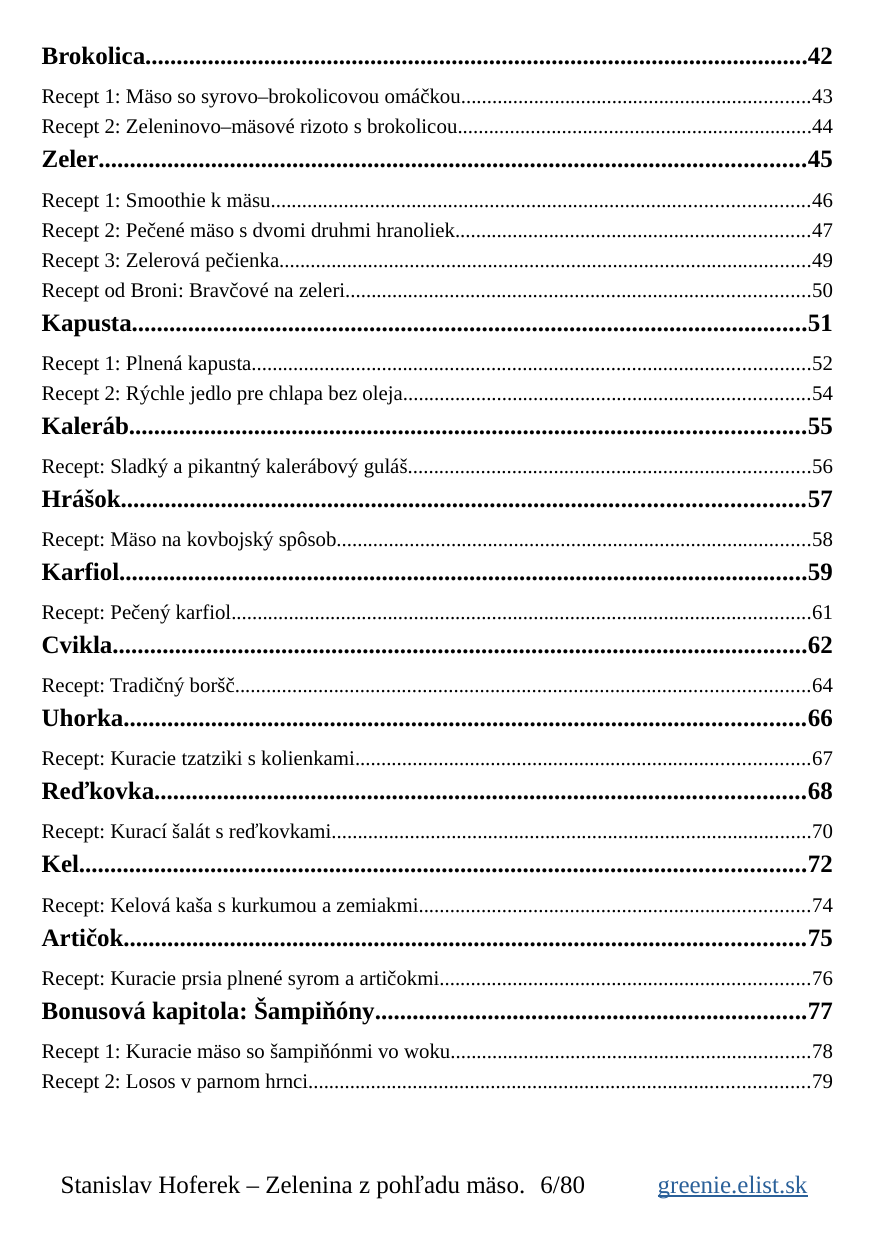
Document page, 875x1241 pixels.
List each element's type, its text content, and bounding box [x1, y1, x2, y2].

text Recept: Tradičný boršč 64 [41, 673, 833, 697]
text Recept od Broni: Bravčové na zeleri 50 [41, 278, 833, 302]
text Recept 2: Zeleninovo–mäsové rizoto s brokolicou 44 [41, 114, 833, 138]
text Recept: Pečený karfiol 61 [41, 600, 833, 624]
text Recept: Kuracie prsia plnené syrom a artičokmi 76 [41, 966, 833, 990]
text Recept 2: Rýchle jedlo pre chlapa bez oleja 54 [41, 381, 833, 405]
text Kaleráb 55 [41, 411, 833, 439]
text Recept: Mäso na kovbojský spôsob 58 [41, 527, 833, 551]
text Cvikla 62 [41, 630, 833, 659]
text Recept: Kurací šalát s reďkovkami 70 [41, 819, 833, 843]
text Recept: Kuracie tzatziki s kolienkami 67 [41, 746, 833, 770]
text Brokolica 42 [41, 41, 833, 70]
text Kel 72 [41, 849, 833, 878]
text Recept 1: Smoothie k mäsu 46 [41, 188, 833, 212]
text Recept 1: Mäso so syrovo–brokolicovou omáčkou 43 [41, 84, 833, 108]
text Reďkovka 68 [41, 776, 833, 805]
text Recept 1: Kuracie mäso so šampiňónmi vo woku 78 [41, 1039, 833, 1063]
text Hrášok 57 [41, 484, 833, 513]
text Recept 2: Losos v parnom hrnci 79 [41, 1069, 833, 1093]
text Kapusta 51 [41, 308, 833, 336]
text Artičok 75 [41, 923, 833, 951]
text Recept: Kelová kaša s kurkumou a zemiakmi 74 [41, 893, 833, 917]
text Bonusová kapitola: Šampiňóny 77 [41, 996, 833, 1024]
text Recept 2: Pečené mäso s dvomi druhmi hranoliek 47 [41, 218, 833, 242]
text Karfiol 59 [41, 557, 833, 586]
text Uhorka 66 [41, 703, 833, 732]
text Recept 1: Plnená kapusta 52 [41, 351, 833, 375]
text Recept: Sladký a pikantný kalerábový guláš 56 [41, 454, 833, 478]
text Recept 3: Zelerová pečienka 49 [41, 248, 833, 272]
text Zeler 45 [41, 144, 833, 173]
